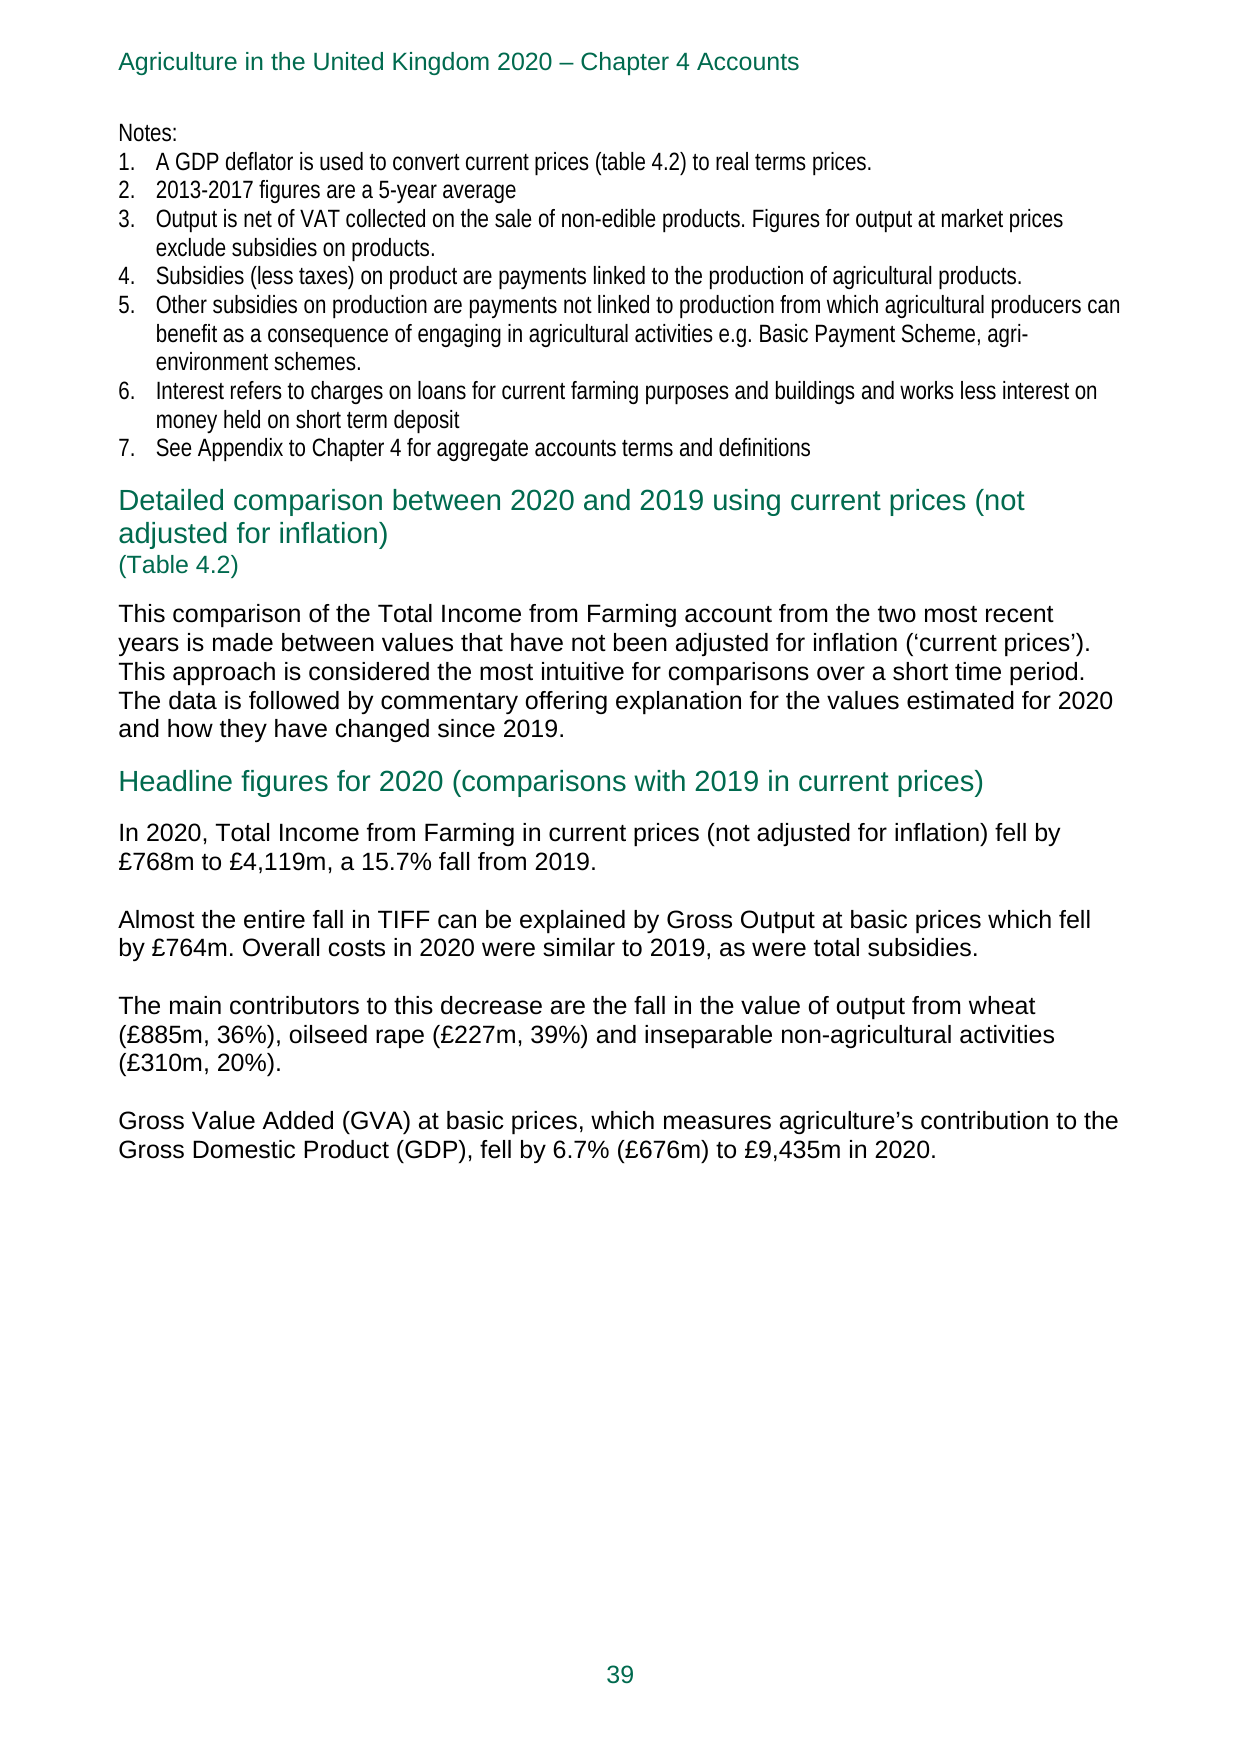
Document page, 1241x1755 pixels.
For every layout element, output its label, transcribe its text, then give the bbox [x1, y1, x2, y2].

text Notes: [118, 118, 1122, 147]
text Almost the entire fall in TIFF can be explained by Gross Output at basic prices which fell by £764m. Overall costs in 2020 were similar to 2019, as were total subsidies. [118, 904, 1122, 962]
subtitle Headline figures for 2020 (comparisons with 2019 in current prices) [118, 764, 1122, 797]
text Gross Value Added (GVA) at basic prices, which measures agriculture’s contribution to the Gross Domestic Product (GDP), fell by 6.7% (£676m) to £9,435m in 2020. [118, 1106, 1122, 1163]
list A GDP deflator is used to convert current prices (table 4.2) to real terms prices. [118, 147, 1122, 175]
subtitle Detailed comparison between 2020 and 2019 using current prices (not adjusted for inflation) (Table 4.2) [118, 483, 1122, 578]
list Other subsidies on production are payments not linked to production from which agricultural producers can benefit as a consequence of engaging in agricultural activities e.g. Basic Payment Scheme, agri-environment schemes. [118, 290, 1122, 376]
list Output is net of VAT collected on the sale of non-edible products. Figures for output at market prices exclude subsidies on products. [118, 204, 1122, 261]
text This comparison of the Total Income from Farming account from the two most recent years is made between values that have not been adjusted for inflation (‘current prices’). This approach is considered the most intuitive for comparisons over a short time period. The data is followed by commentary offering explanation for the values estimated for 2020 and how they have changed since 2019. [118, 599, 1122, 743]
text In 2020, Total Income from Farming in current prices (not adjusted for inflation) fell by £768m to £4,119m, a 15.7% fall from 2019. [118, 818, 1122, 876]
list Subsidies (less taxes) on product are payments linked to the production of agricultural products. [118, 261, 1122, 290]
list Interest refers to charges on loans for current farming purposes and buildings and works less interest on money held on short term deposit [118, 376, 1122, 433]
list See Appendix to Chapter 4 for aggregate accounts terms and definitions [118, 433, 1122, 462]
list 2013-2017 figures are a 5-year average [118, 175, 1122, 204]
text The main contributors to this decrease are the fall in the value of output from wheat (£885m, 36%), oilseed rape (£227m, 39%) and inseparable non-agricultural activities (£310m, 20%). [118, 991, 1122, 1077]
